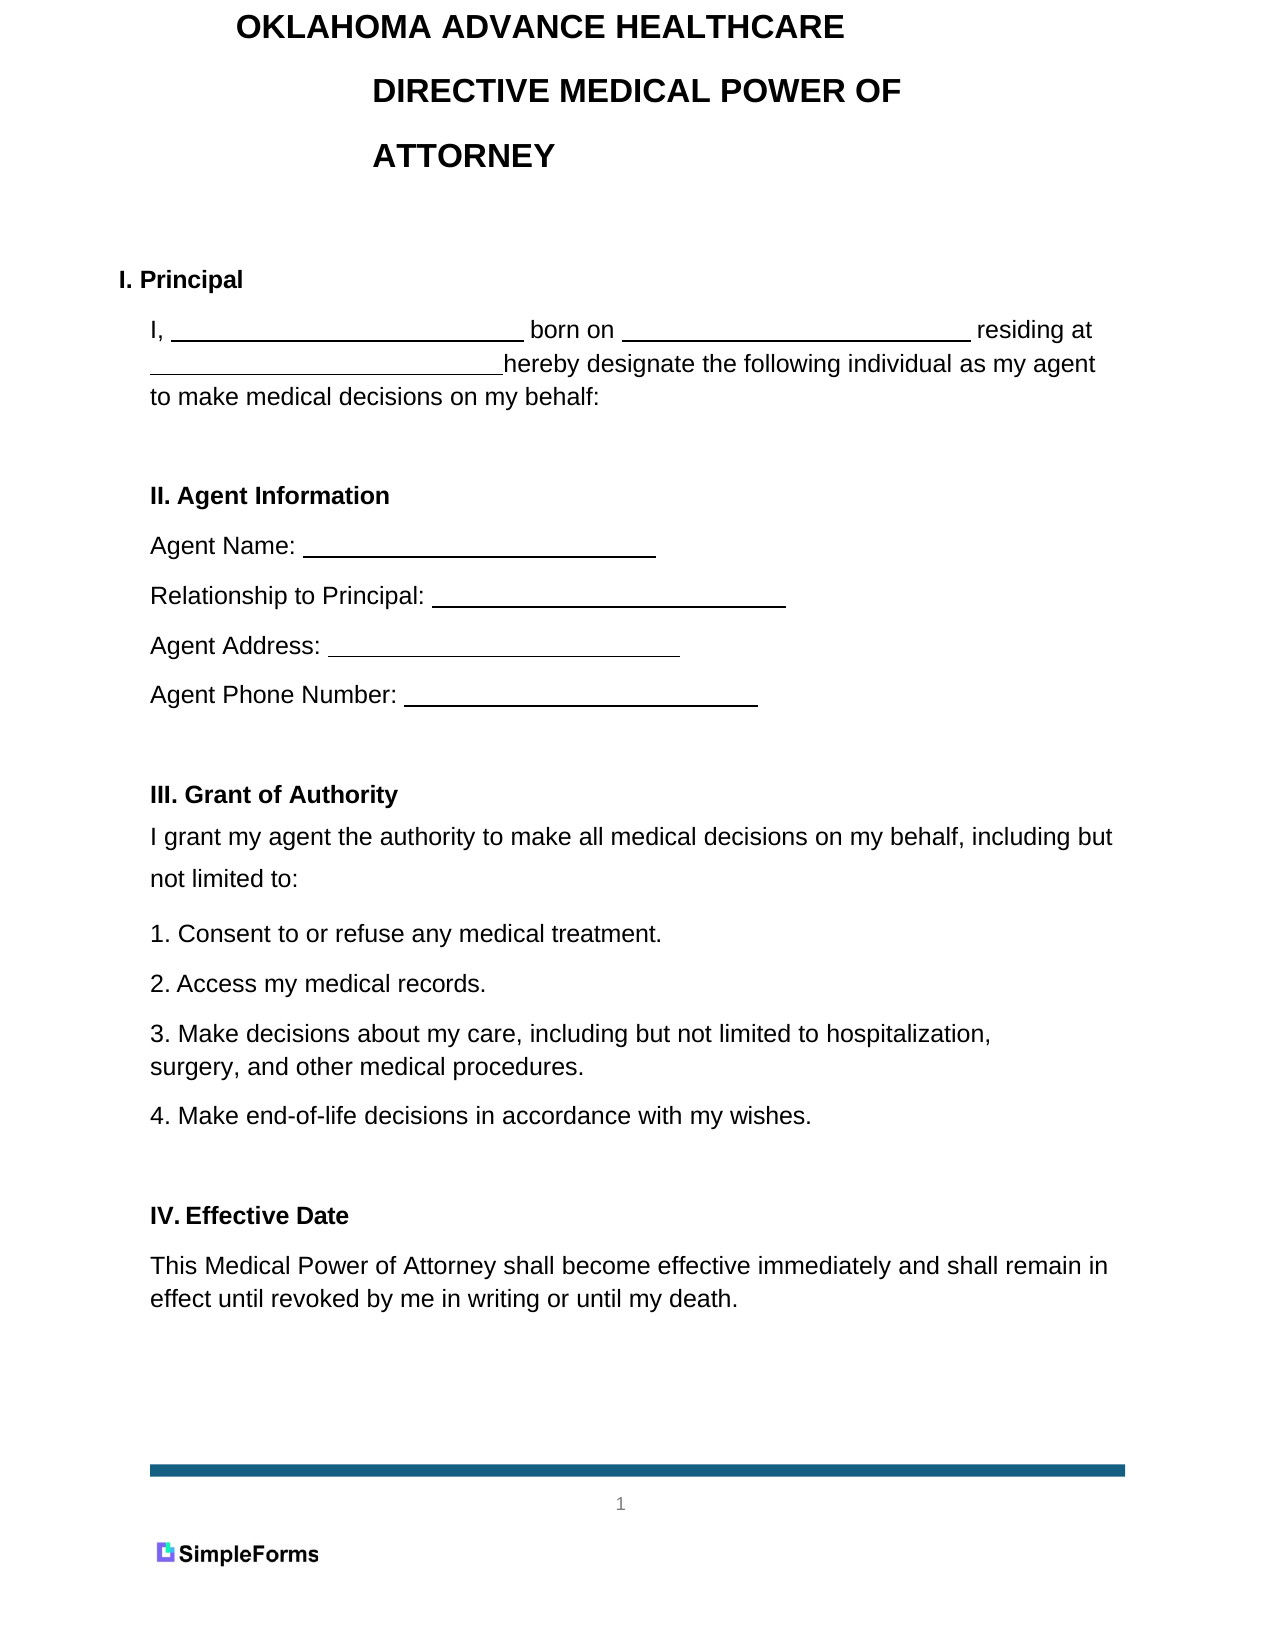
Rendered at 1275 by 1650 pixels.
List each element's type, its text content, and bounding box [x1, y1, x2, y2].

subtitle Agent Information [150, 481, 1131, 510]
text Agent Phone Number: [150, 681, 1131, 709]
text Agent Name: Relationship to Principal: Agent Address: [150, 531, 786, 660]
text hereby designate the following individual as my agent to make medical decisions on my behalf: [150, 348, 1099, 410]
list Access my medical records. [150, 969, 1131, 997]
list Make decisions about my care, including but not limited to hospitalization, surgery, and other medical procedures. [150, 1018, 1087, 1080]
subtitle Grant of Authority [150, 780, 1131, 809]
text I, born on residing at [150, 315, 1131, 344]
title OKLAHOMA ADVANCE HEALTHCARE DIRECTIVE MEDICAL POWER OF ATTORNEY [236, 7, 1027, 174]
list Consent to or refuse any medical treatment. [150, 919, 1131, 947]
subtitle Effective Date [150, 1201, 1131, 1230]
text This Medical Power of Attorney shall become effective immediately and shall remain in effect until revoked by me in writing or until my death. [150, 1251, 1131, 1313]
subtitle Principal [119, 265, 1131, 294]
text I grant my agent the authority to make all medical decisions on my behalf, including but not limited to: [150, 822, 1131, 892]
list Make end-of-life decisions in accordance with my wishes. [150, 1101, 1131, 1130]
